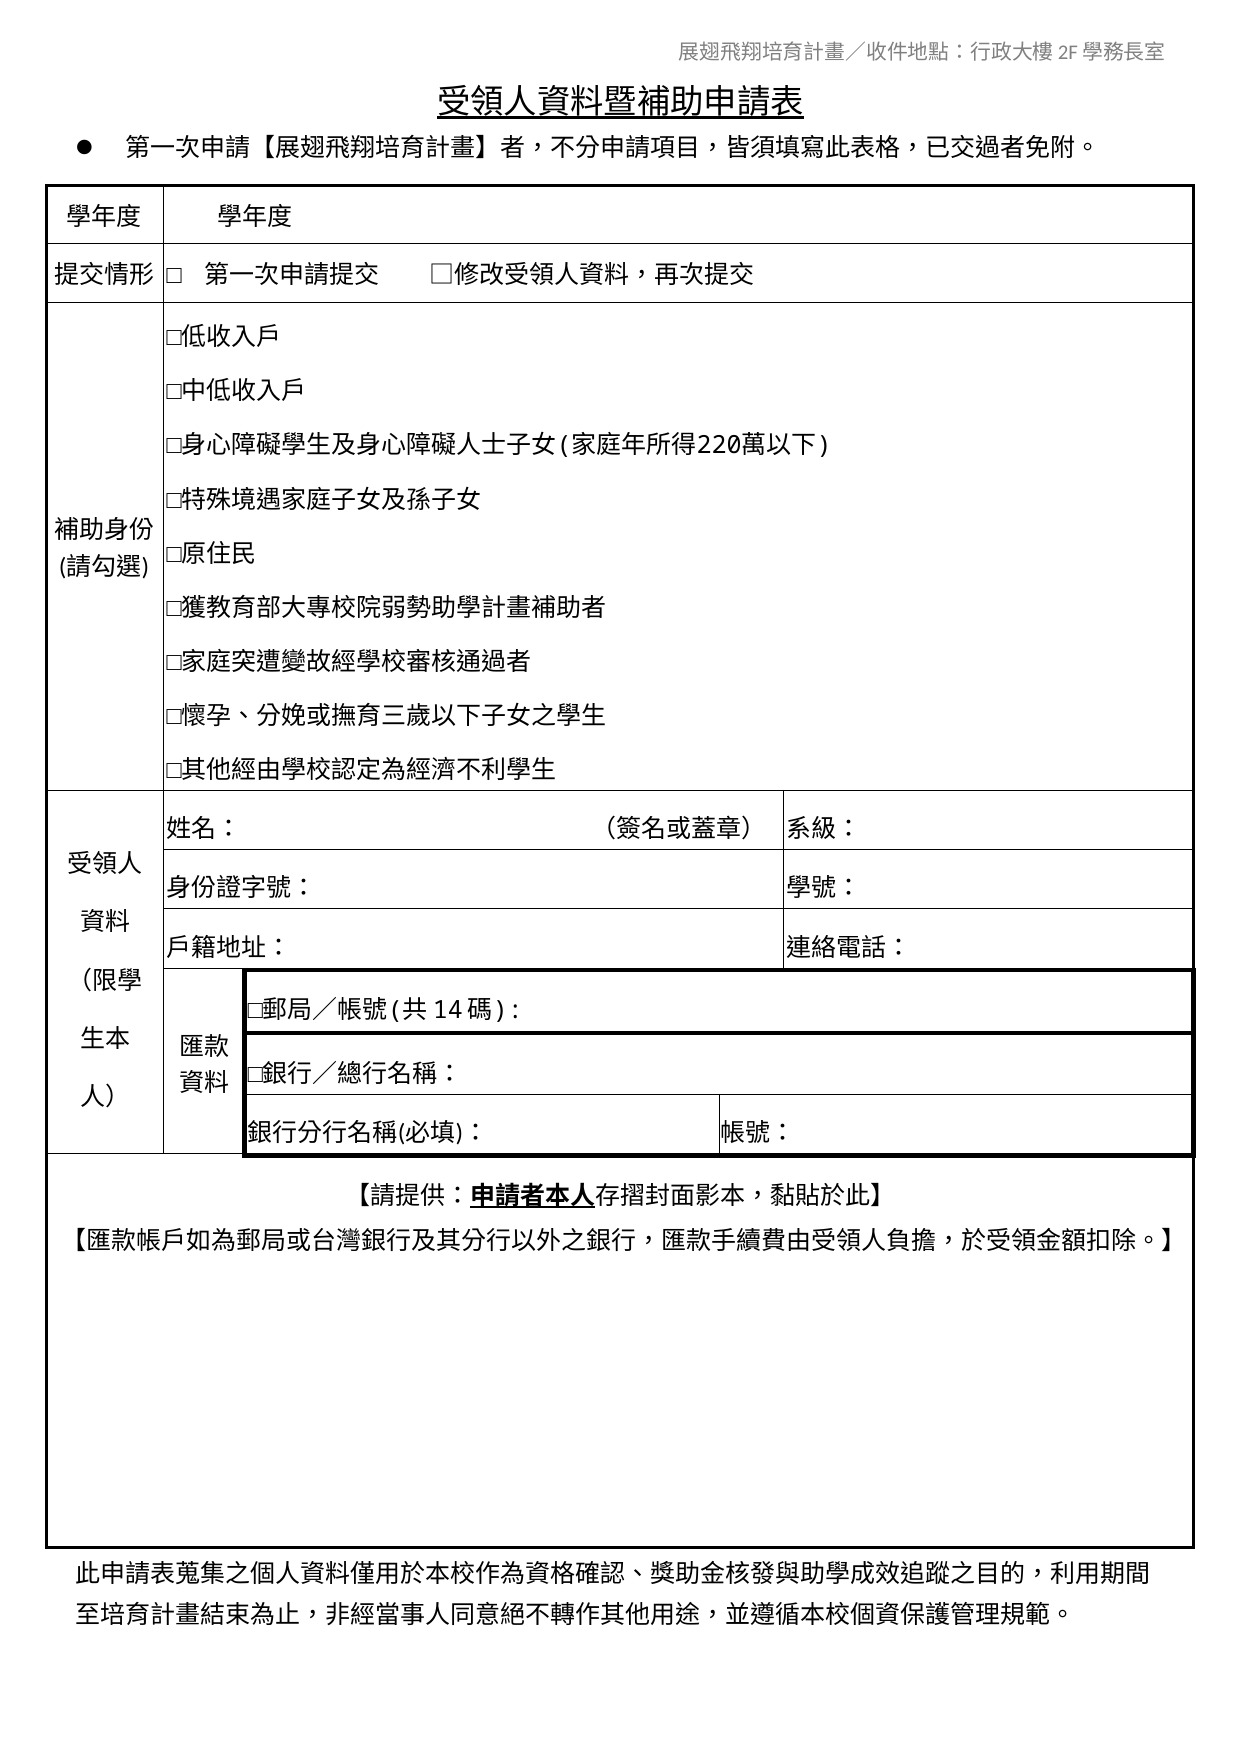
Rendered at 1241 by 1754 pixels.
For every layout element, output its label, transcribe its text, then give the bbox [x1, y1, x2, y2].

table_cell □銀行／總行名稱： [247, 1035, 1191, 1094]
table_header 學年度 [48, 187, 163, 243]
table_cell 銀行分行名稱(必填)： [247, 1095, 719, 1153]
table_cell 帳號： [720, 1095, 1191, 1153]
table_cell □郵局／帳號(共14碼): [247, 972, 1191, 1031]
table_cell 匯款資料 [164, 969, 242, 1153]
text 此申請表蒐集之個人資料僅用於本校作為資格確認、獎助金核發與助學成效追蹤之目的，利用期間至培育計畫結束為止，非經當事人同意絕不轉作其他用途，並遵循本校個資保護管理規範。 [75, 1549, 1165, 1632]
text 受領人資料暨補助申請表 [75, 75, 1165, 123]
table_cell 學號： [784, 850, 1192, 908]
table_cell 補助身份 (請勾選) [48, 303, 163, 790]
table_cell 姓名： （簽名或蓋章） [164, 791, 783, 849]
table_header 學年度 [164, 187, 1192, 243]
table_cell □低收入戶 □中低收入戶 □身心障礙學生及身心障礙人士子女(家庭年所得220萬以下) □特殊境遇家庭子女及孫子女 □原住民 □獲教育部大專校院弱勢助學計畫補助者 □家庭突遭變故經學校審核通過者 □懷孕、分娩或撫育三歲以下子女之學生 □其他經由學校認定為經濟不利學生 [164, 303, 1192, 790]
table_cell 身份證字號： [164, 850, 783, 908]
table_cell 戶籍地址： [164, 909, 783, 968]
table_cell 系級： [784, 791, 1192, 849]
table_cell 【請提供：申請者本人存摺封面影本，黏貼於此】 【匯款帳戶如為郵局或台灣銀行及其分行以外之銀行，匯款手續費由受領人負擔，於受領金額扣除。】 [48, 1154, 1192, 1546]
table_cell 受領人資料（限學生本人） [48, 791, 163, 1153]
table_cell 第一次申請提交 □修改受領人資料，再次提交 [164, 244, 1192, 302]
table_cell 提交情形 [48, 244, 163, 302]
list 第一次申請【展翅飛翔培育計畫】者，不分申請項目，皆須填寫此表格，已交過者免附。 [75, 123, 1165, 165]
table_cell 連絡電話： [784, 909, 1192, 968]
